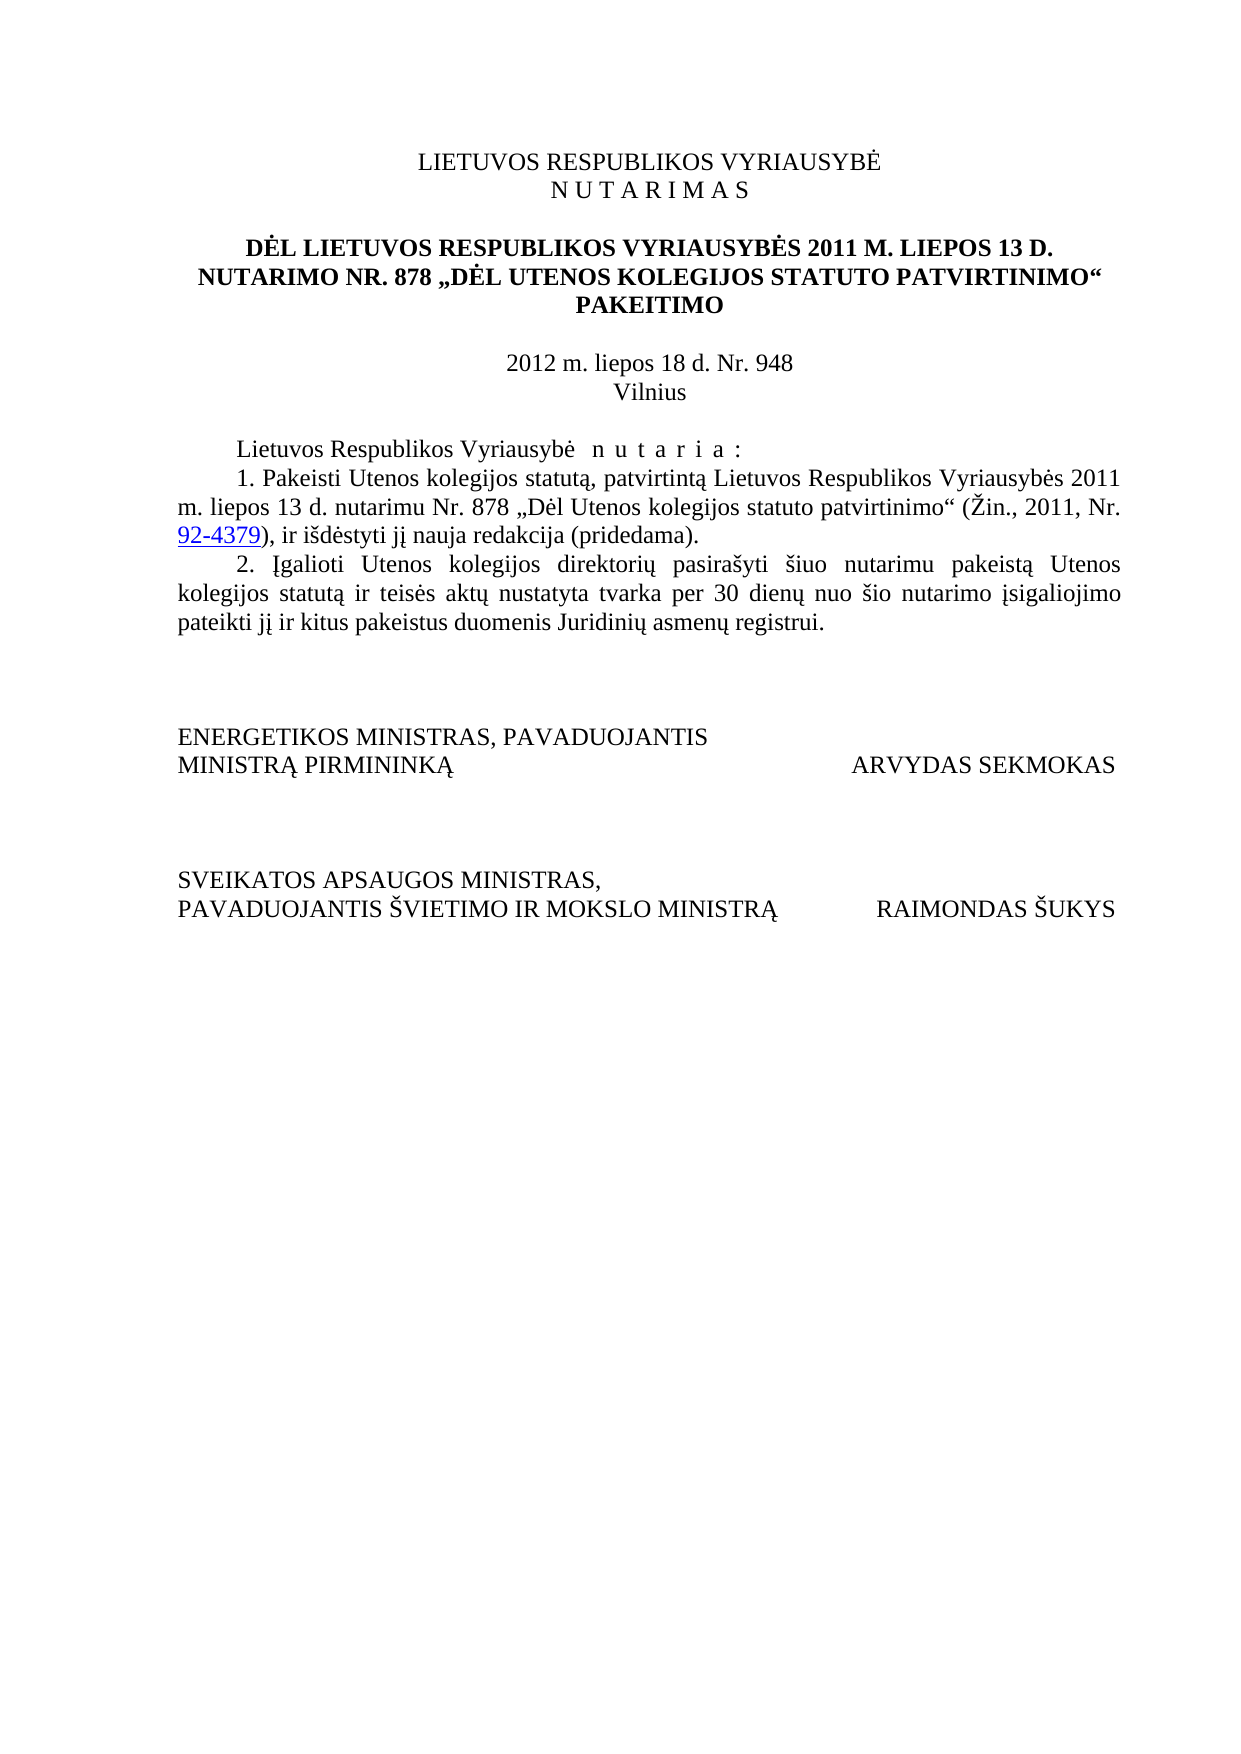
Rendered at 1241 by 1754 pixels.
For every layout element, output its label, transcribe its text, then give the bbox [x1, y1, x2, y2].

text PAVADUOJANTIS ŠVIETIMO IR MOKSLO MINISTRĄ RAIMONDAS ŠUKYS [177, 894, 1122, 923]
text Vilnius [177, 377, 1122, 406]
text Lietuvos Respublikos Vyriausybė nutaria: [177, 434, 1122, 463]
text Dėl Lietuvos Respublikos Vyriausybės 2011 m. liepos 13 d. nutarimo Nr. 878 „Dėl UTENOS KOLEGIJOS STATUTO PATVIRTINIMO“ pakeitimo [177, 233, 1122, 319]
text ENERGETIKOS MINISTRAS, PAVADUOJANTIS [177, 722, 1122, 751]
text Lietuvos Respublikos Vyriausybė [177, 147, 1122, 176]
text MINISTRĄ PIRMININKĄ ARVYDAS SEKMOKAS [177, 751, 1122, 779]
text 2012 m. liepos 18 d. Nr. 948 [177, 348, 1122, 377]
text SVEIKATOS APSAUGOS MINISTRAS, [177, 866, 1122, 894]
text 2. Įgalioti Utenos kolegijos direktorių pasirašyti šiuo nutarimu pakeistą Utenos kolegijos statutą ir teisės aktų nustatyta tvarka per 30 dienų nuo šio nutarimo įsigaliojimo pateikti jį ir kitus pakeistus duomenis Juridinių asmenų registrui. [177, 549, 1122, 636]
text NUTARIMAS [177, 176, 1122, 204]
text 1. Pakeisti Utenos kolegijos statutą, patvirtintą Lietuvos Respublikos Vyriausybės 2011 m. liepos 13 d. nutarimu Nr. 878 „Dėl Utenos kolegijos statuto patvirtinimo“ (Žin., 2011, Nr. 92-4379), ir išdėstyti jį nauja redakcija (pridedama). [177, 463, 1122, 549]
